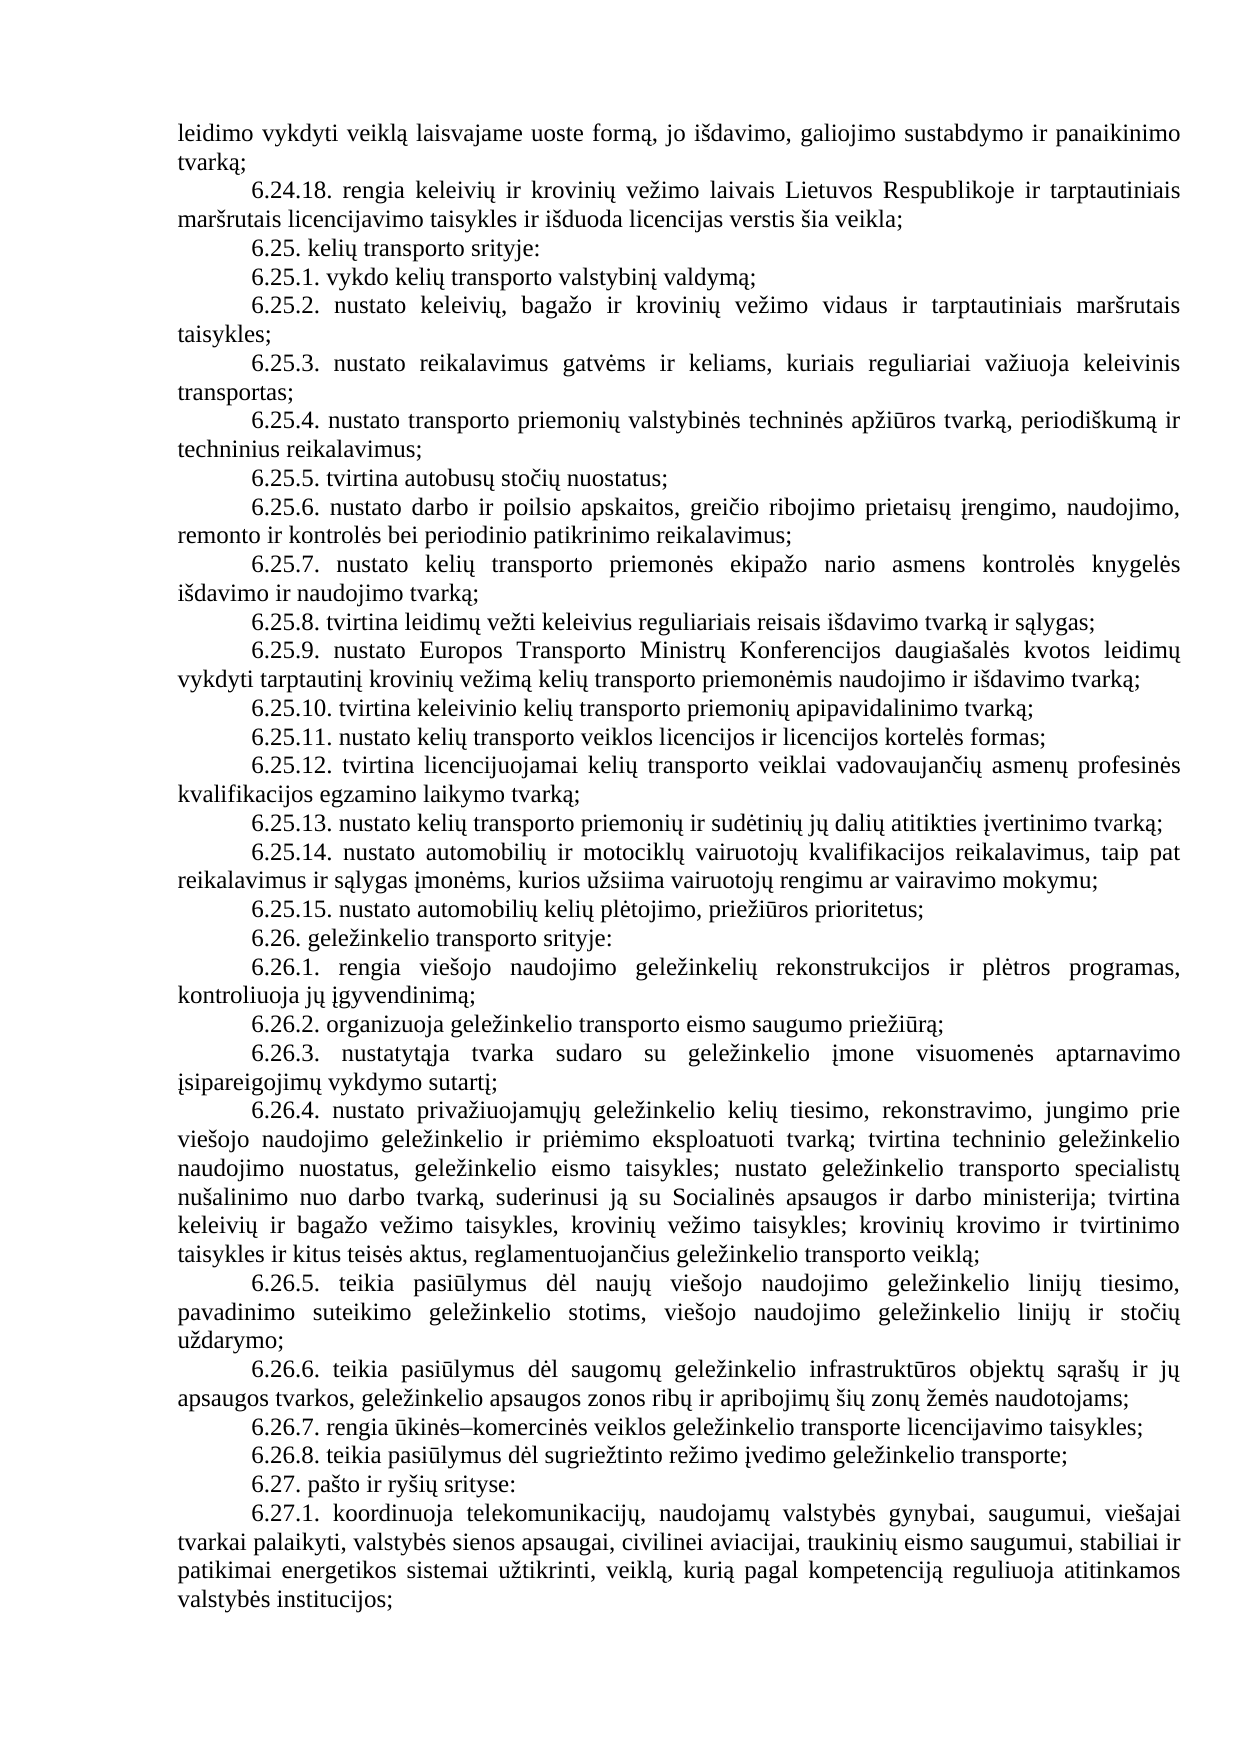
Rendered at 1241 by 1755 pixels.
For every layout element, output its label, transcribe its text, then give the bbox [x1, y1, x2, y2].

text 6.27. pašto ir ryšių srityse: [177, 1469, 1181, 1498]
text 6.25.14. nustato automobilių ir motociklų vairuotojų kvalifikacijos reikalavimus, taip pat reikalavimus ir sąlygas įmonėms, kurios užsiima vairuotojų rengimu ar vairavimo mokymu; [177, 837, 1181, 894]
text 6.26. geležinkelio transporto srityje: [177, 923, 1181, 952]
text 6.26.4. nustato privažiuojamųjų geležinkelio kelių tiesimo, rekonstravimo, jungimo prie viešojo naudojimo geležinkelio ir priėmimo eksploatuoti tvarką; tvirtina techninio geležinkelio naudojimo nuostatus, geležinkelio eismo taisykles; nustato geležinkelio transporto specialistų nušalinimo nuo darbo tvarką, suderinusi ją su Socialinės apsaugos ir darbo ministerija; tvirtina keleivių ir bagažo vežimo taisykles, krovinių vežimo taisykles; krovinių krovimo ir tvirtinimo taisykles ir kitus teisės aktus, reglamentuojančius geležinkelio transporto veiklą; [177, 1096, 1181, 1268]
text 6.25.1. vykdo kelių transporto valstybinį valdymą; [177, 262, 1181, 291]
text 6.25.11. nustato kelių transporto veiklos licencijos ir licencijos kortelės formas; [177, 722, 1181, 751]
text 6.25.13. nustato kelių transporto priemonių ir sudėtinių jų dalių atitikties įvertinimo tvarką; [177, 808, 1181, 837]
text 6.25.5. tvirtina autobusų stočių nuostatus; [177, 463, 1181, 492]
text 6.26.5. teikia pasiūlymus dėl naujų viešojo naudojimo geležinkelio linijų tiesimo, pavadinimo suteikimo geležinkelio stotims, viešojo naudojimo geležinkelio linijų ir stočių uždarymo; [177, 1268, 1181, 1354]
text 6.26.8. teikia pasiūlymus dėl sugriežtinto režimo įvedimo geležinkelio transporte; [177, 1441, 1181, 1469]
text 6.25.6. nustato darbo ir poilsio apskaitos, greičio ribojimo prietaisų įrengimo, naudojimo, remonto ir kontrolės bei periodinio patikrinimo reikalavimus; [177, 492, 1181, 549]
text 6.27.1. koordinuoja telekomunikacijų, naudojamų valstybės gynybai, saugumui, viešajai tvarkai palaikyti, valstybės sienos apsaugai, civilinei aviacijai, traukinių eismo saugumui, stabiliai ir patikimai energetikos sistemai užtikrinti, veiklą, kurią pagal kompetenciją reguliuoja atitinkamos valstybės institucijos; [177, 1498, 1181, 1613]
text 6.25.9. nustato Europos Transporto Ministrų Konferencijos daugiašalės kvotos leidimų vykdyti tarptautinį krovinių vežimą kelių transporto priemonėmis naudojimo ir išdavimo tvarką; [177, 636, 1181, 693]
text 6.25.10. tvirtina keleivinio kelių transporto priemonių apipavidalinimo tvarką; [177, 693, 1181, 722]
text leidimo vykdyti veiklą laisvajame uoste formą, jo išdavimo, galiojimo sustabdymo ir panaikinimo tvarką; [177, 118, 1181, 176]
text 6.25.15. nustato automobilių kelių plėtojimo, priežiūros prioritetus; [177, 894, 1181, 923]
text 6.25.4. nustato transporto priemonių valstybinės techninės apžiūros tvarką, periodiškumą ir techninius reikalavimus; [177, 406, 1181, 463]
text 6.26.3. nustatytąja tvarka sudaro su geležinkelio įmone visuomenės aptarnavimo įsipareigojimų vykdymo sutartį; [177, 1038, 1181, 1096]
text 6.25.12. tvirtina licencijuojamai kelių transporto veiklai vadovaujančių asmenų profesinės kvalifikacijos egzamino laikymo tvarką; [177, 751, 1181, 808]
text 6.25.2. nustato keleivių, bagažo ir krovinių vežimo vidaus ir tarptautiniais maršrutais taisykles; [177, 291, 1181, 348]
text 6.25. kelių transporto srityje: [177, 233, 1181, 262]
text 6.24.18. rengia keleivių ir krovinių vežimo laivais Lietuvos Respublikoje ir tarptautiniais maršrutais licencijavimo taisykles ir išduoda licencijas verstis šia veikla; [177, 176, 1181, 233]
text 6.25.7. nustato kelių transporto priemonės ekipažo nario asmens kontrolės knygelės išdavimo ir naudojimo tvarką; [177, 549, 1181, 607]
text 6.25.3. nustato reikalavimus gatvėms ir keliams, kuriais reguliariai važiuoja keleivinis transportas; [177, 348, 1181, 406]
text 6.26.6. teikia pasiūlymus dėl saugomų geležinkelio infrastruktūros objektų sąrašų ir jų apsaugos tvarkos, geležinkelio apsaugos zonos ribų ir apribojimų šių zonų žemės naudotojams; [177, 1354, 1181, 1412]
text 6.26.2. organizuoja geležinkelio transporto eismo saugumo priežiūrą; [177, 1009, 1181, 1038]
text 6.26.1. rengia viešojo naudojimo geležinkelių rekonstrukcijos ir plėtros programas, kontroliuoja jų įgyvendinimą; [177, 952, 1181, 1009]
text 6.25.8. tvirtina leidimų vežti keleivius reguliariais reisais išdavimo tvarką ir sąlygas; [177, 607, 1181, 636]
text 6.26.7. rengia ūkinės–komercinės veiklos geležinkelio transporte licencijavimo taisykles; [177, 1412, 1181, 1441]
